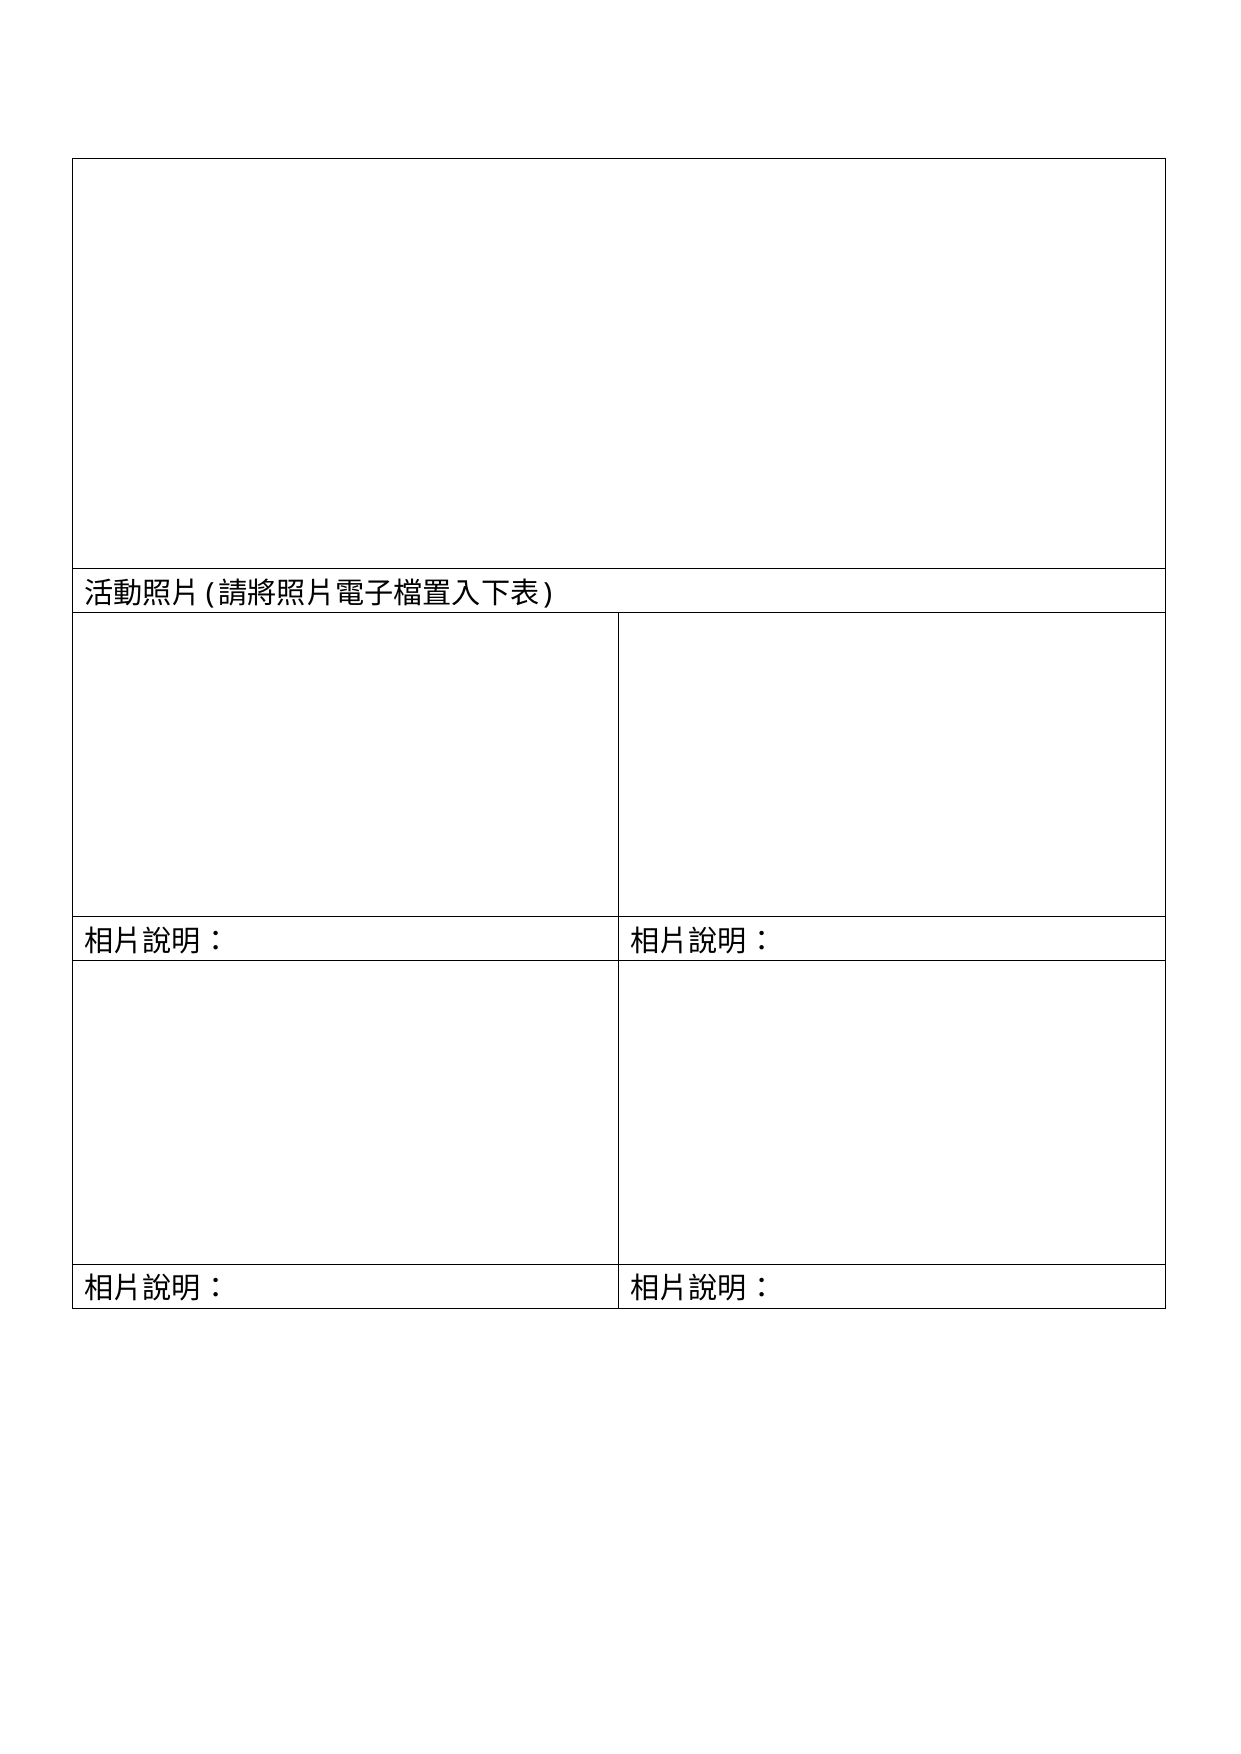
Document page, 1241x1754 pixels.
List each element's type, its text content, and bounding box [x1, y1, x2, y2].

table_cell 相片說明： [619, 1265, 1165, 1307]
table_cell [73, 961, 618, 1264]
table_cell 相片說明： [73, 917, 618, 959]
table_cell [73, 613, 618, 916]
table_cell 相片說明： [619, 917, 1165, 959]
table_cell 相片說明： [73, 1265, 618, 1307]
table_cell [619, 961, 1165, 1264]
table_cell 活動照片(請將照片電子檔置入下表) [73, 569, 1165, 612]
table_cell [73, 159, 1165, 568]
table_cell [619, 613, 1165, 916]
